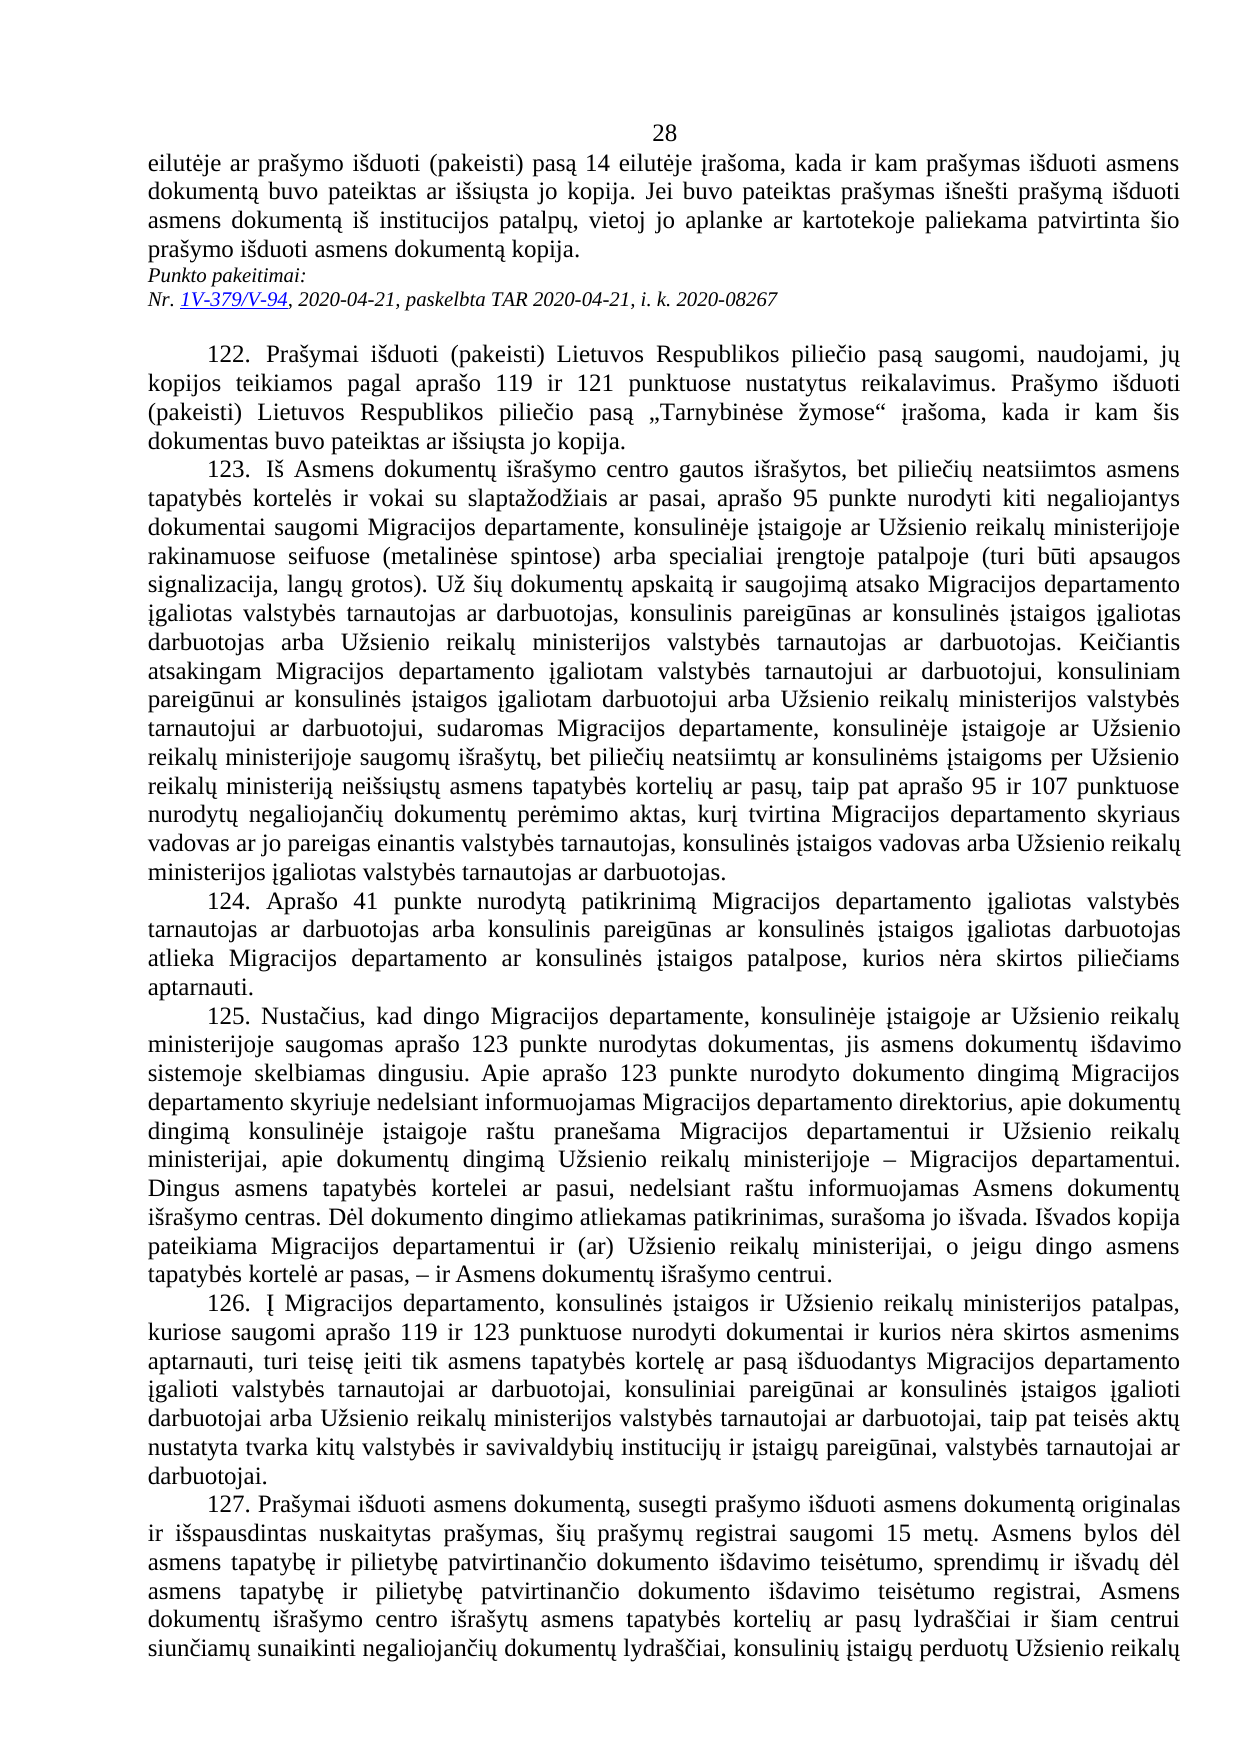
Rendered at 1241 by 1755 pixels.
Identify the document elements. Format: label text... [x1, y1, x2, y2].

text 127. Prašymai išduoti asmens dokumentą, susegti prašymo išduoti asmens dokumentą originalas ir išspausdintas nuskaitytas prašymas, šių prašymų registrai saugomi 15 metų. Asmens bylos dėl asmens tapatybę ir pilietybę patvirtinančio dokumento išdavimo teisėtumo, sprendimų ir išvadų dėl asmens tapatybę ir pilietybę patvirtinančio dokumento išdavimo teisėtumo registrai, Asmens dokumentų išrašymo centro išrašytų asmens tapatybės kortelių ar pasų lydraščiai ir šiam centrui siunčiamų sunaikinti negaliojančių dokumentų lydraščiai, konsulinių įstaigų perduotų Užsienio reikalų [148, 1489, 1181, 1662]
text 123. Iš Asmens dokumentų išrašymo centro gautos išrašytos, bet piliečių neatsiimtos asmens tapatybės kortelės ir vokai su slaptažodžiais ar pasai, aprašo 95 punkte nurodyti kiti negaliojantys dokumentai saugomi Migracijos departamente, konsulinėje įstaigoje ar Užsienio reikalų ministerijoje rakinamuose seifuose (metalinėse spintose) arba specialiai įrengtoje patalpoje (turi būti apsaugos signalizacija, langų grotos). Už šių dokumentų apskaitą ir saugojimą atsako Migracijos departamento įgaliotas valstybės tarnautojas ar darbuotojas, konsulinis pareigūnas ar konsulinės įstaigos įgaliotas darbuotojas arba Užsienio reikalų ministerijos valstybės tarnautojas ar darbuotojas. Keičiantis atsakingam Migracijos departamento įgaliotam valstybės tarnautojui ar darbuotojui, konsuliniam pareigūnui ar konsulinės įstaigos įgaliotam darbuotojui arba Užsienio reikalų ministerijos valstybės tarnautojui ar darbuotojui, sudaromas Migracijos departamente, konsulinėje įstaigoje ar Užsienio reikalų ministerijoje saugomų išrašytų, bet piliečių neatsiimtų ar konsulinėms įstaigoms per Užsienio reikalų ministeriją neišsiųstų asmens tapatybės kortelių ar pasų, taip pat aprašo 95 ir 107 punktuose nurodytų negaliojančių dokumentų perėmimo aktas, kurį tvirtina Migracijos departamento skyriaus vadovas ar jo pareigas einantis valstybės tarnautojas, konsulinės įstaigos vadovas arba Užsienio reikalų ministerijos įgaliotas valstybės tarnautojas ar darbuotojas. [148, 454, 1181, 886]
text Punkto pakeitimai: [148, 263, 1181, 287]
text Nr. 1V-379/V-94, 2020-04-21, paskelbta TAR 2020-04-21, i. k. 2020-08267 [148, 287, 1181, 311]
text 126. Į Migracijos departamento, konsulinės įstaigos ir Užsienio reikalų ministerijos patalpas, kuriose saugomi aprašo 119 ir 123 punktuose nurodyti dokumentai ir kurios nėra skirtos asmenims aptarnauti, turi teisę įeiti tik asmens tapatybės kortelę ar pasą išduodantys Migracijos departamento įgalioti valstybės tarnautojai ar darbuotojai, konsuliniai pareigūnai ar konsulinės įstaigos įgalioti darbuotojai arba Užsienio reikalų ministerijos valstybės tarnautojai ar darbuotojai, taip pat teisės aktų nustatyta tvarka kitų valstybės ir savivaldybių institucijų ir įstaigų pareigūnai, valstybės tarnautojai ar darbuotojai. [148, 1288, 1181, 1489]
text 124. Aprašo 41 punkte nurodytą patikrinimą Migracijos departamento įgaliotas valstybės tarnautojas ar darbuotojas arba konsulinis pareigūnas ar konsulinės įstaigos įgaliotas darbuotojas atlieka Migracijos departamento ar konsulinės įstaigos patalpose, kurios nėra skirtos piliečiams aptarnauti. [148, 886, 1181, 1001]
text 122. Prašymai išduoti (pakeisti) Lietuvos Respublikos piliečio pasą saugomi, naudojami, jų kopijos teikiamos pagal aprašo 119 ir 121 punktuose nustatytus reikalavimus. Prašymo išduoti (pakeisti) Lietuvos Respublikos piliečio pasą „Tarnybinėse žymose“ įrašoma, kada ir kam šis dokumentas buvo pateiktas ar išsiųsta jo kopija. [148, 339, 1181, 454]
text 125. Nustačius, kad dingo Migracijos departamente, konsulinėje įstaigoje ar Užsienio reikalų ministerijoje saugomas aprašo 123 punkte nurodytas dokumentas, jis asmens dokumentų išdavimo sistemoje skelbiamas dingusiu. Apie aprašo 123 punkte nurodyto dokumento dingimą Migracijos departamento skyriuje nedelsiant informuojamas Migracijos departamento direktorius, apie dokumentų dingimą konsulinėje įstaigoje raštu pranešama Migracijos departamentui ir Užsienio reikalų ministerijai, apie dokumentų dingimą Užsienio reikalų ministerijoje – Migracijos departamentui. Dingus asmens tapatybės kortelei ar pasui, nedelsiant raštu informuojamas Asmens dokumentų išrašymo centras. Dėl dokumento dingimo atliekamas patikrinimas, surašoma jo išvada. Išvados kopija pateikiama Migracijos departamentui ir (ar) Užsienio reikalų ministerijai, o jeigu dingo asmens tapatybės kortelė ar pasas, – ir Asmens dokumentų išrašymo centrui. [148, 1001, 1181, 1288]
text eilutėje ar prašymo išduoti (pakeisti) pasą 14 eilutėje įrašoma, kada ir kam prašymas išduoti asmens dokumentą buvo pateiktas ar išsiųsta jo kopija. Jei buvo pateiktas prašymas išnešti prašymą išduoti asmens dokumentą iš institucijos patalpų, vietoj jo aplanke ar kartotekoje paliekama patvirtinta šio prašymo išduoti asmens dokumentą kopija. [148, 148, 1181, 263]
